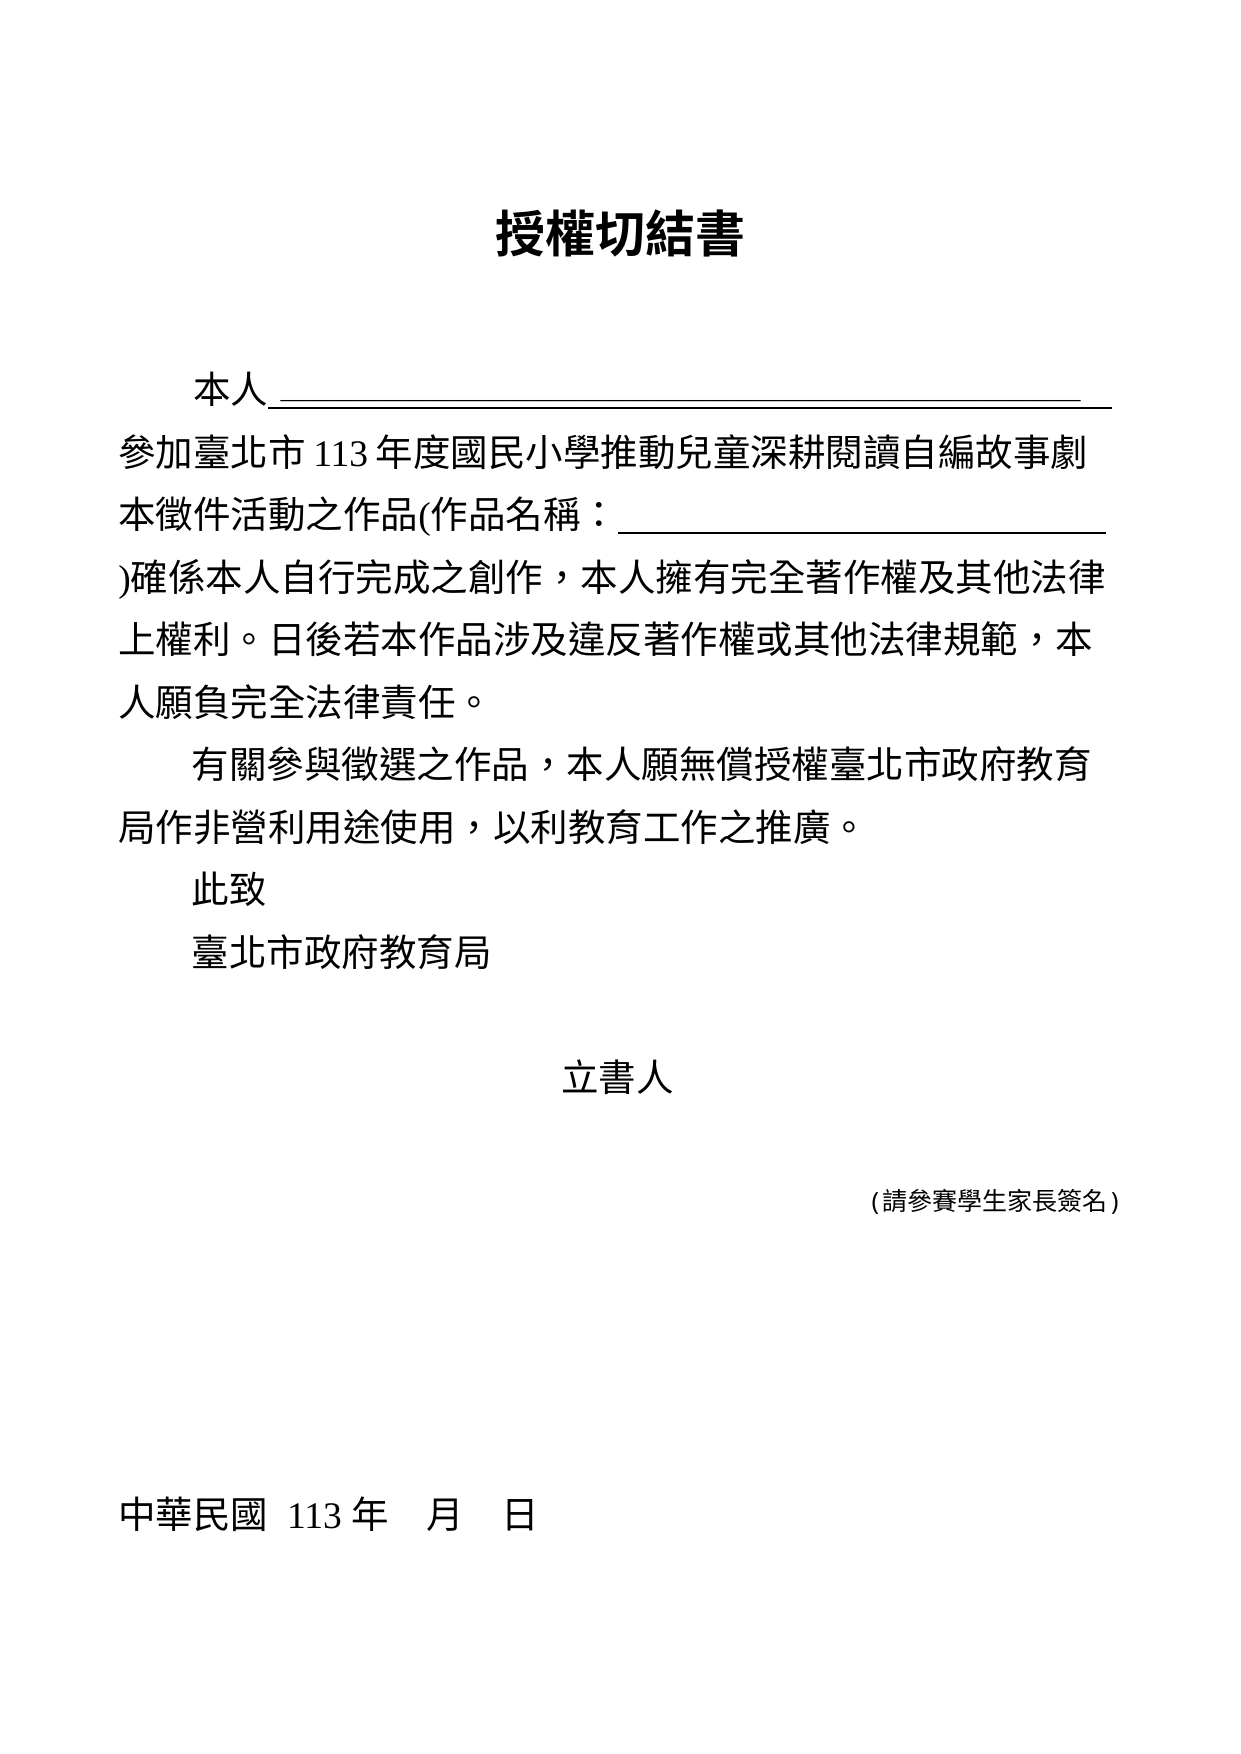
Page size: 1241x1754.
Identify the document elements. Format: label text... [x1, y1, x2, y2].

text 此致 [118, 846, 1122, 908]
text 參加臺北市113年度國民小學推動兒童深耕閱讀自編故事劇本徵件活動之作品(作品名稱： )確係本人自行完成之創作，本人擁有完全著作權及其他法律上權利。日後若本作品涉及違反著作權或其他法律規範，本人願負完全法律責任。 [118, 408, 1122, 721]
text 臺北市政府教育局 [118, 908, 1122, 971]
text ________________________________________________________________ [280, 375, 1107, 403]
text 中華民國 113 年 月 日 [118, 1471, 1122, 1533]
text 立書人 [118, 1033, 1122, 1096]
text 授權切結書 [118, 158, 1122, 283]
text 有關參與徵選之作品，本人願無償授權臺北市政府教育局作非營利用途使用，以利教育工作之推廣。 [118, 721, 1122, 846]
text 本人 [118, 346, 1122, 598]
text (請參賽學生家長簽名) [118, 1158, 1122, 1221]
